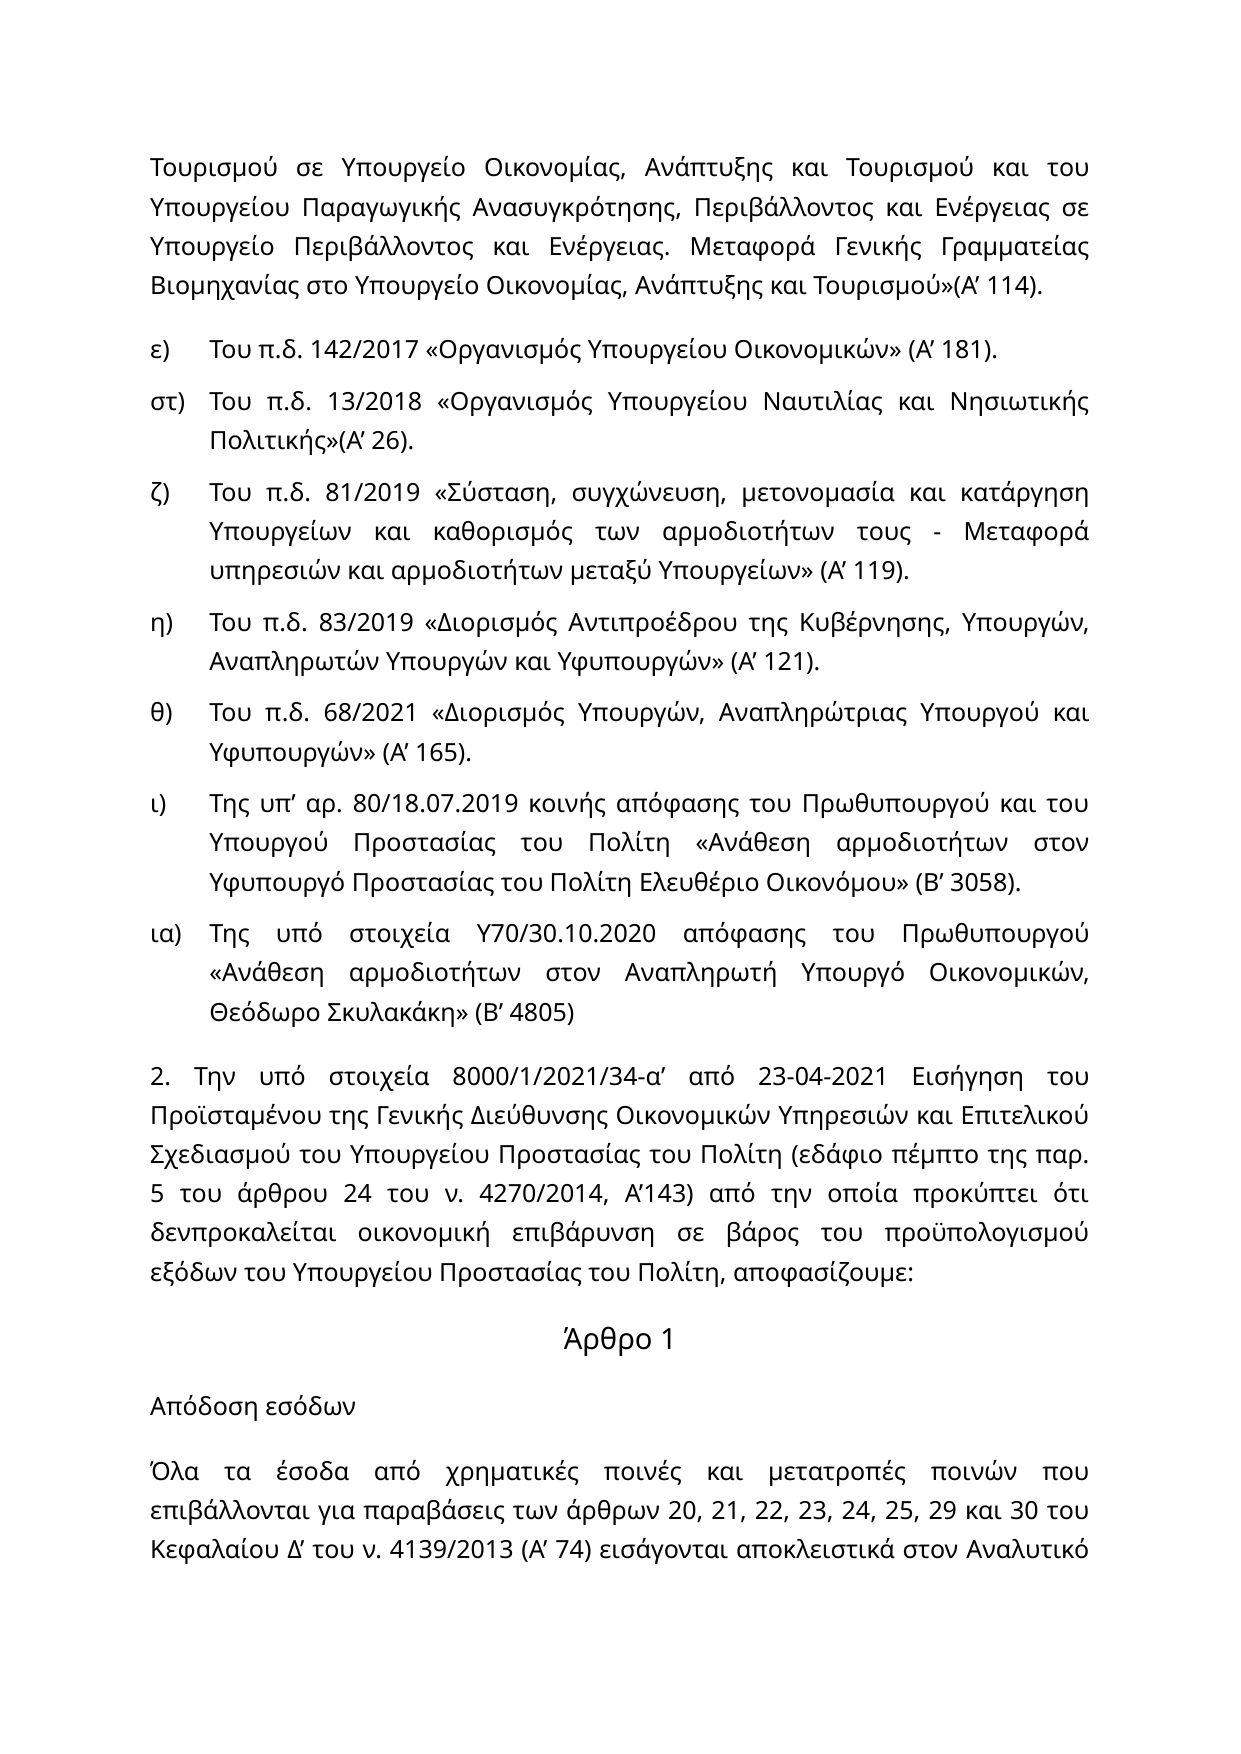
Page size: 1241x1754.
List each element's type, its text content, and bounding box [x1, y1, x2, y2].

text Όλα τα έσοδα από χρηματικές ποινές και μετατροπές ποινών που επιβάλλονται για παραβάσεις των άρθρων 20, 21, 22, 23, 24, 25, 29 και 30 του Κεφαλαίου Δ’ του ν. 4139/2013 (Α’ 74) εισάγονται αποκλειστικά στον Αναλυτικό [150, 1453, 1090, 1566]
list η) Του π.δ. 83/2019 «Διορισμός Αντιπροέδρου της Κυβέρνησης, Υπουργών, Αναπληρωτών Υπουργών και Υφυπουργών» (Α’ 121). [150, 604, 1090, 677]
list στ) Του π.δ. 13/2018 «Οργανισμός Υπουργείου Ναυτιλίας και Νησιωτικής Πολιτικής»(Α’ 26). [150, 383, 1090, 457]
list ια) Της υπό στοιχεία Υ70/30.10.2020 απόφασης του Πρωθυπουργού «Ανάθεση αρμοδιοτήτων στον Αναπληρωτή Υπουργό Οικονομικών, Θεόδωρο Σκυλακάκη» (Β’ 4805) [150, 916, 1090, 1028]
subtitle Άρθρο 1 [150, 1318, 1090, 1358]
text Τουρισμού σε Υπουργείο Οικονομίας, Ανάπτυξης και Τουρισμού και του Υπουργείου Παραγωγικής Ανασυγκρότησης, Περιβάλλοντος και Ενέργειας σε Υπουργείο Περιβάλλοντος και Ενέργειας. Μεταφορά Γενικής Γραμματείας Βιομηχανίας στο Υπουργείο Οικονομίας, Ανάπτυξης και Τουρισμού»(Α’ 114). [150, 150, 1090, 302]
text 2. Την υπό στοιχεία 8000/1/2021/34-α’ από 23-04-2021 Εισήγηση του Προϊσταμένου της Γενικής Διεύθυνσης Οικονομικών Υπηρεσιών και Επιτελικού Σχεδιασμού του Υπουργείου Προστασίας του Πολίτη (εδάφιο πέμπτο της παρ. 5 του άρθρου 24 του ν. 4270/2014, Α’143) από την οποία προκύπτει ότι δενπροκαλείται οικονομική επιβάρυνση σε βάρος του προϋπολογισμού εξόδων του Υπουργείου Προστασίας του Πολίτη, αποφασίζουμε: [150, 1058, 1090, 1288]
list ι) Της υπ’ αρ. 80/18.07.2019 κοινής απόφασης του Πρωθυπουργού και του Υπουργού Προστασίας του Πολίτη «Ανάθεση αρμοδιοτήτων στον Υφυπουργό Προστασίας του Πολίτη Ελευθέριο Οικονόμου» (Β’ 3058). [150, 786, 1090, 898]
list θ) Του π.δ. 68/2021 «Διορισμός Υπουργών, Αναπληρώτριας Υπουργού και Υφυπουργών» (Α’ 165). [150, 695, 1090, 768]
list ε) Του π.δ. 142/2017 «Οργανισμός Υπουργείου Οικονομικών» (Α’ 181). [150, 332, 1090, 366]
list ζ) Του π.δ. 81/2019 «Σύσταση, συγχώνευση, μετονομασία και κατάργηση Υπουργείων και καθορισμός των αρμοδιοτήτων τους - Μεταφορά υπηρεσιών και αρμοδιοτήτων μεταξύ Υπουργείων» (Α’ 119). [150, 474, 1090, 587]
text Απόδοση εσόδων [150, 1389, 1090, 1423]
